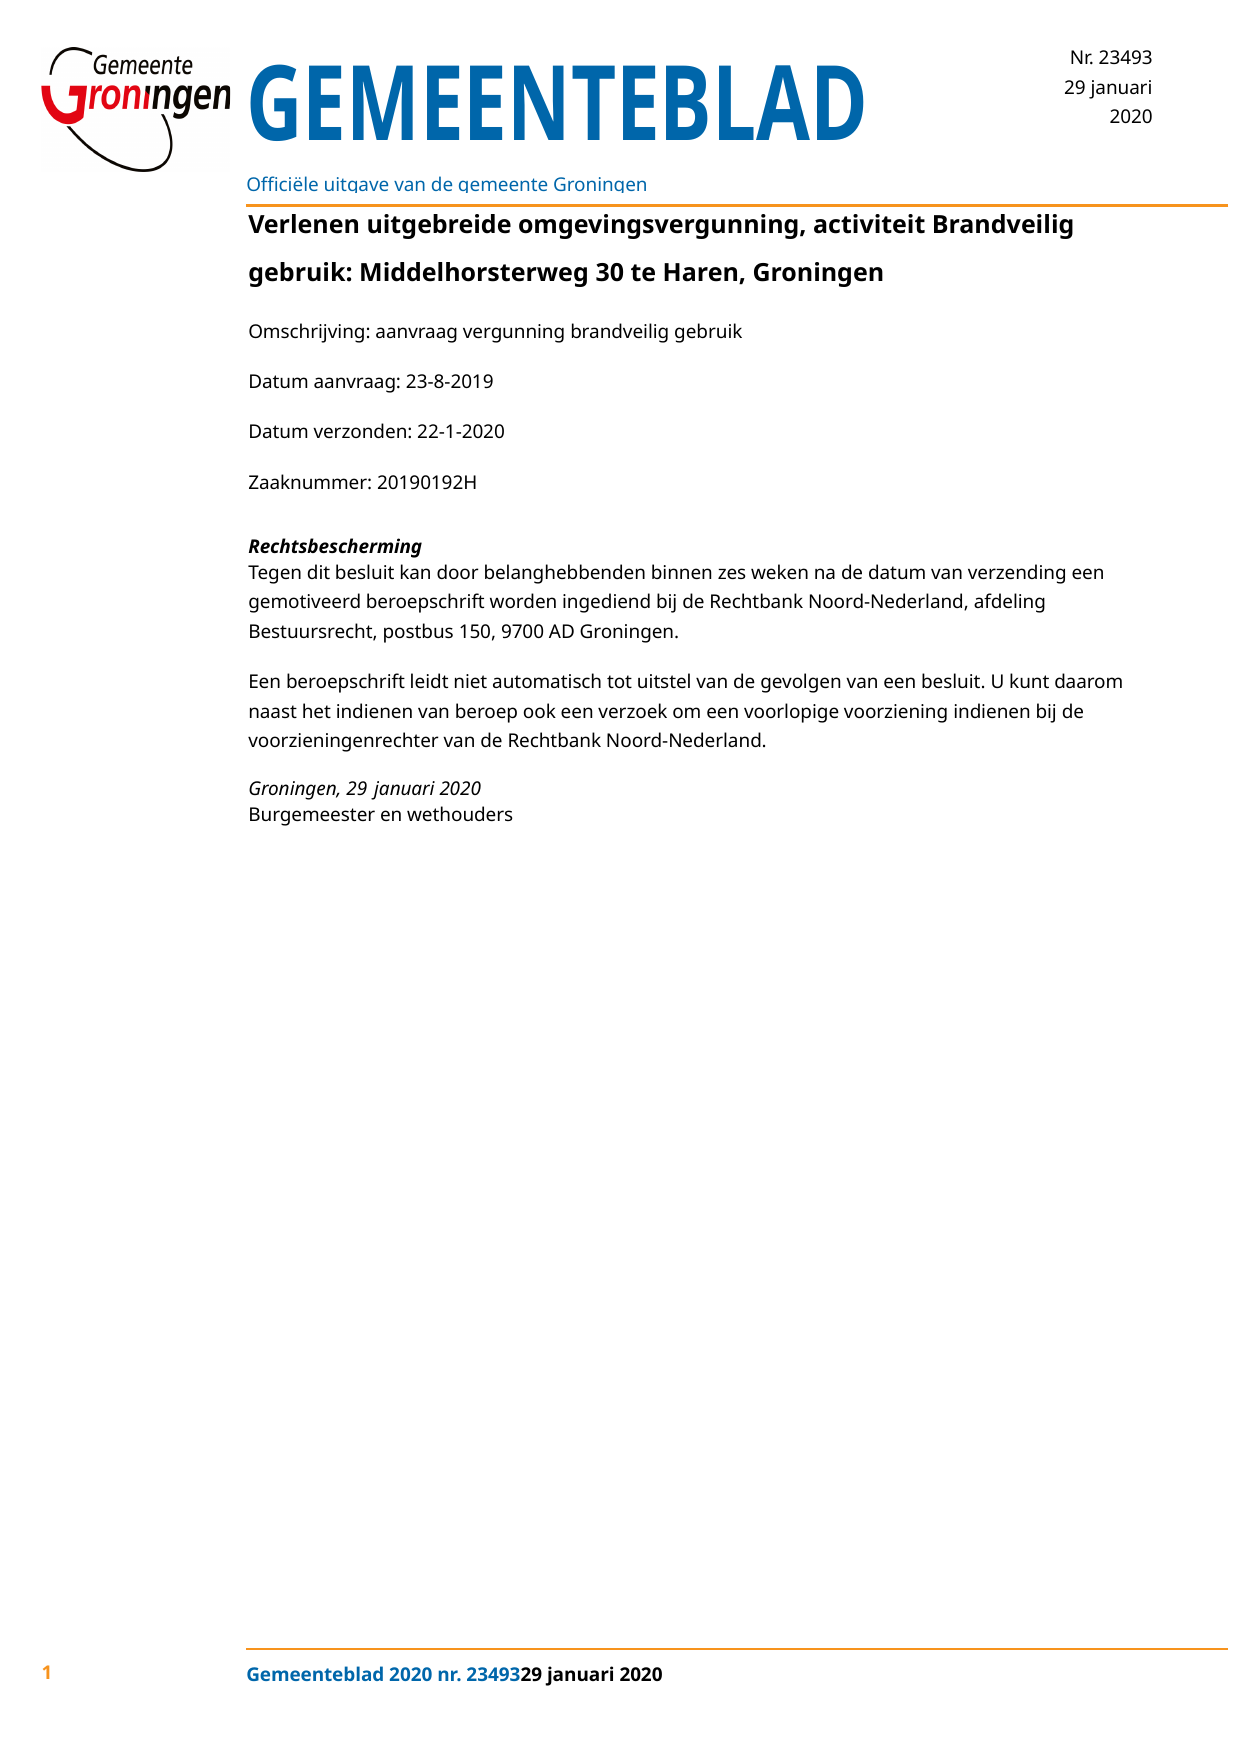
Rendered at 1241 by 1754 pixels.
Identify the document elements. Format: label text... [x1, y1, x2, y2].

text Rechtsbescherming [248, 533, 1152, 559]
picture [41, 47, 231, 172]
text Omschrijving: aanvraag vergunning brandveilig gebruik [248, 318, 1152, 344]
text Een beroepschrift leidt niet automatisch tot uitstel van de gevolgen van een besluit. U kunt daarom naast het indienen van beroep ook een verzoek om een voorlopige voorziening indienen bij de voorzieningenrechter van de Rechtbank Noord-Nederland. [248, 668, 1152, 753]
text Verlenen uitgebreide omgevingsvergunning, activiteit Brandveilig gebruik: Middelhorsterweg 30 te Haren, Groningen [248, 207, 1152, 288]
text Tegen dit besluit kan door belanghebbenden binnen zes weken na de datum van verzending een gemotiveerd beroepschrift worden ingediend bij de Rechtbank Noord-Nederland, afdeling Bestuursrecht, postbus 150, 9700 AD Groningen. [248, 559, 1152, 644]
text Datum aanvraag: 23-8-2019 [248, 368, 1152, 394]
text Zaaknummer: 20190192H [248, 469, 1152, 495]
text Burgemeester en wethouders [248, 801, 1152, 827]
text Groningen, 29 januari 2020 [248, 775, 1152, 801]
text Datum verzonden: 22-1-2020 [248, 419, 1152, 444]
